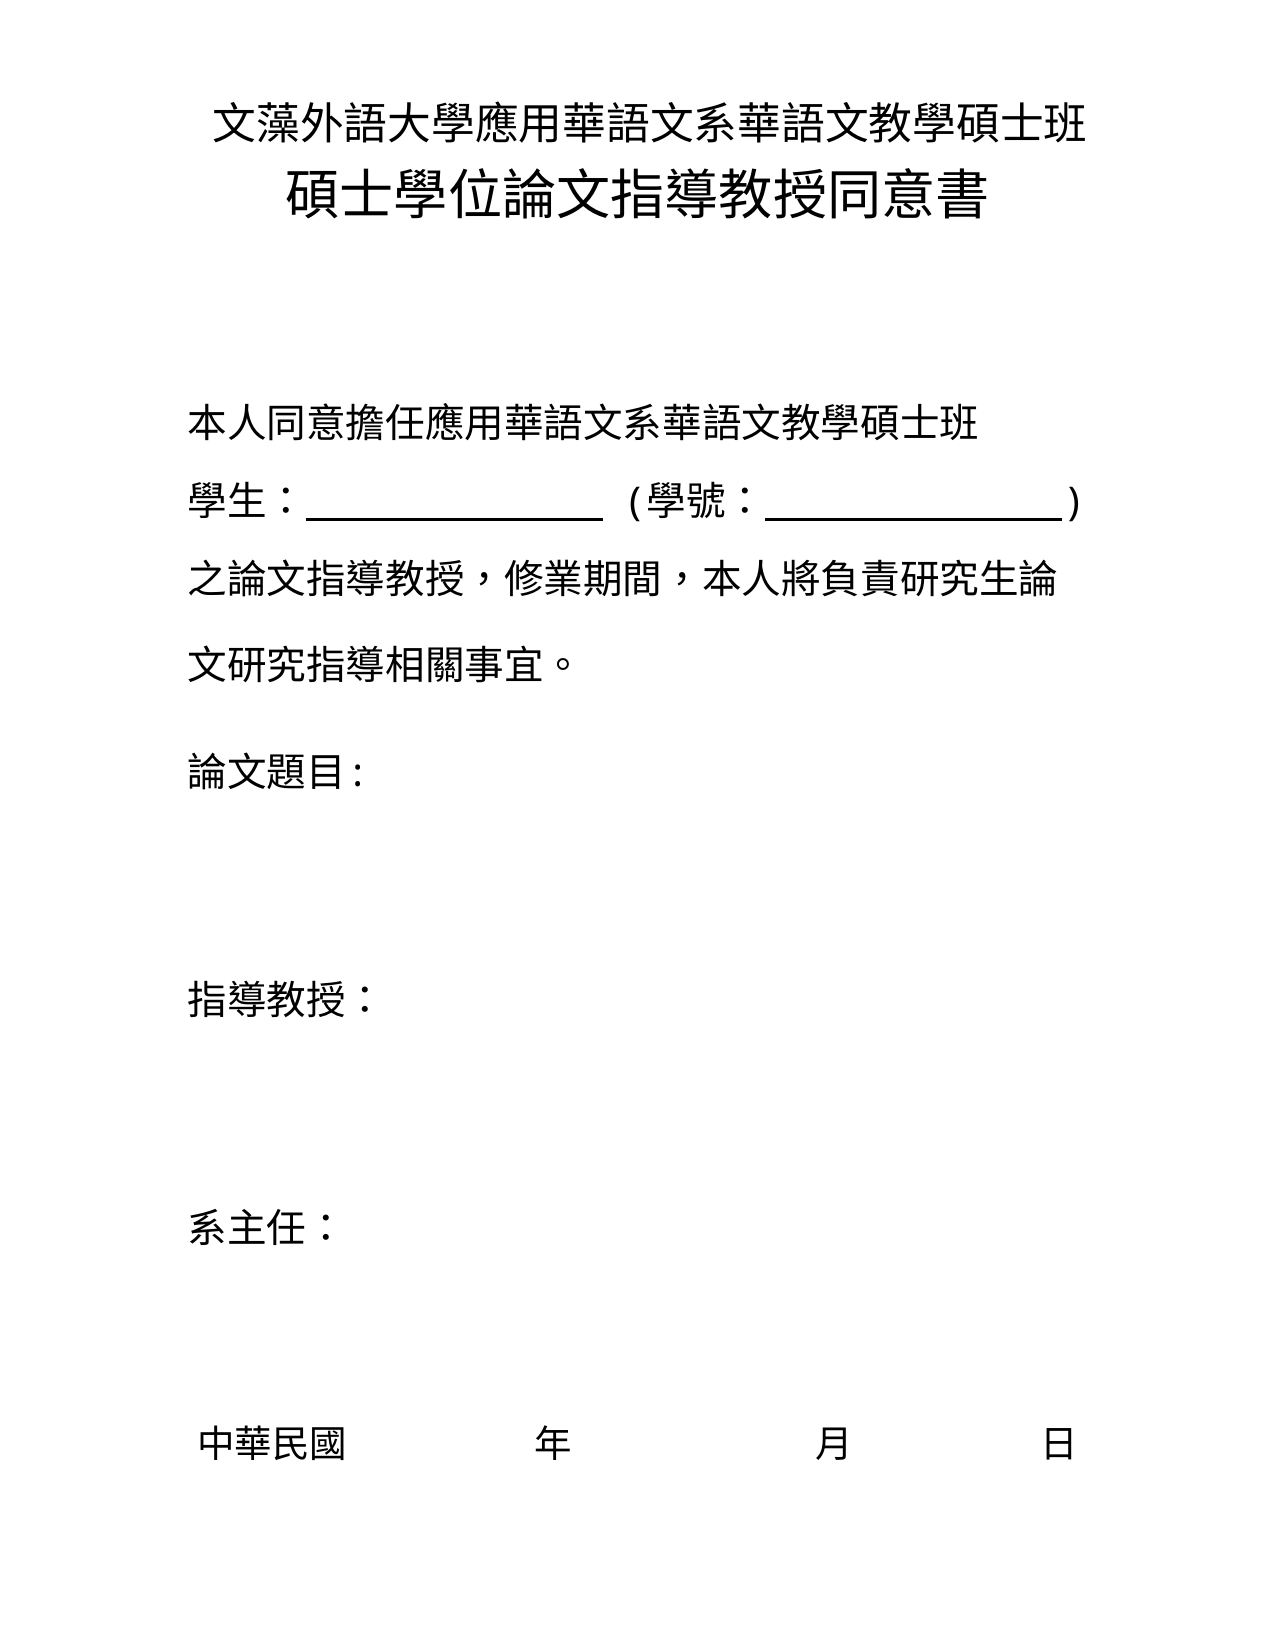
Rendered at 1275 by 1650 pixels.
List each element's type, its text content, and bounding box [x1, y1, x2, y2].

text 論文題目: [187, 741, 1088, 798]
text 文藻外語大學應用華語文系華語文教學碩士班 [212, 89, 1088, 152]
text 系主任： [187, 1196, 1088, 1253]
text 指導教授： [187, 968, 1088, 1026]
text 學生： (學號： ) [187, 469, 1088, 527]
text 碩士學位論文指導教授同意書 [187, 152, 1088, 230]
text 中華民國 年 月 日 [187, 1414, 1088, 1469]
text 本人同意擔任應用華語文系華語文教學碩士班 [187, 391, 1088, 448]
text 之論文指導教授，修業期間，本人將負責研究生論文研究指導相關事宜。 [187, 548, 1088, 691]
